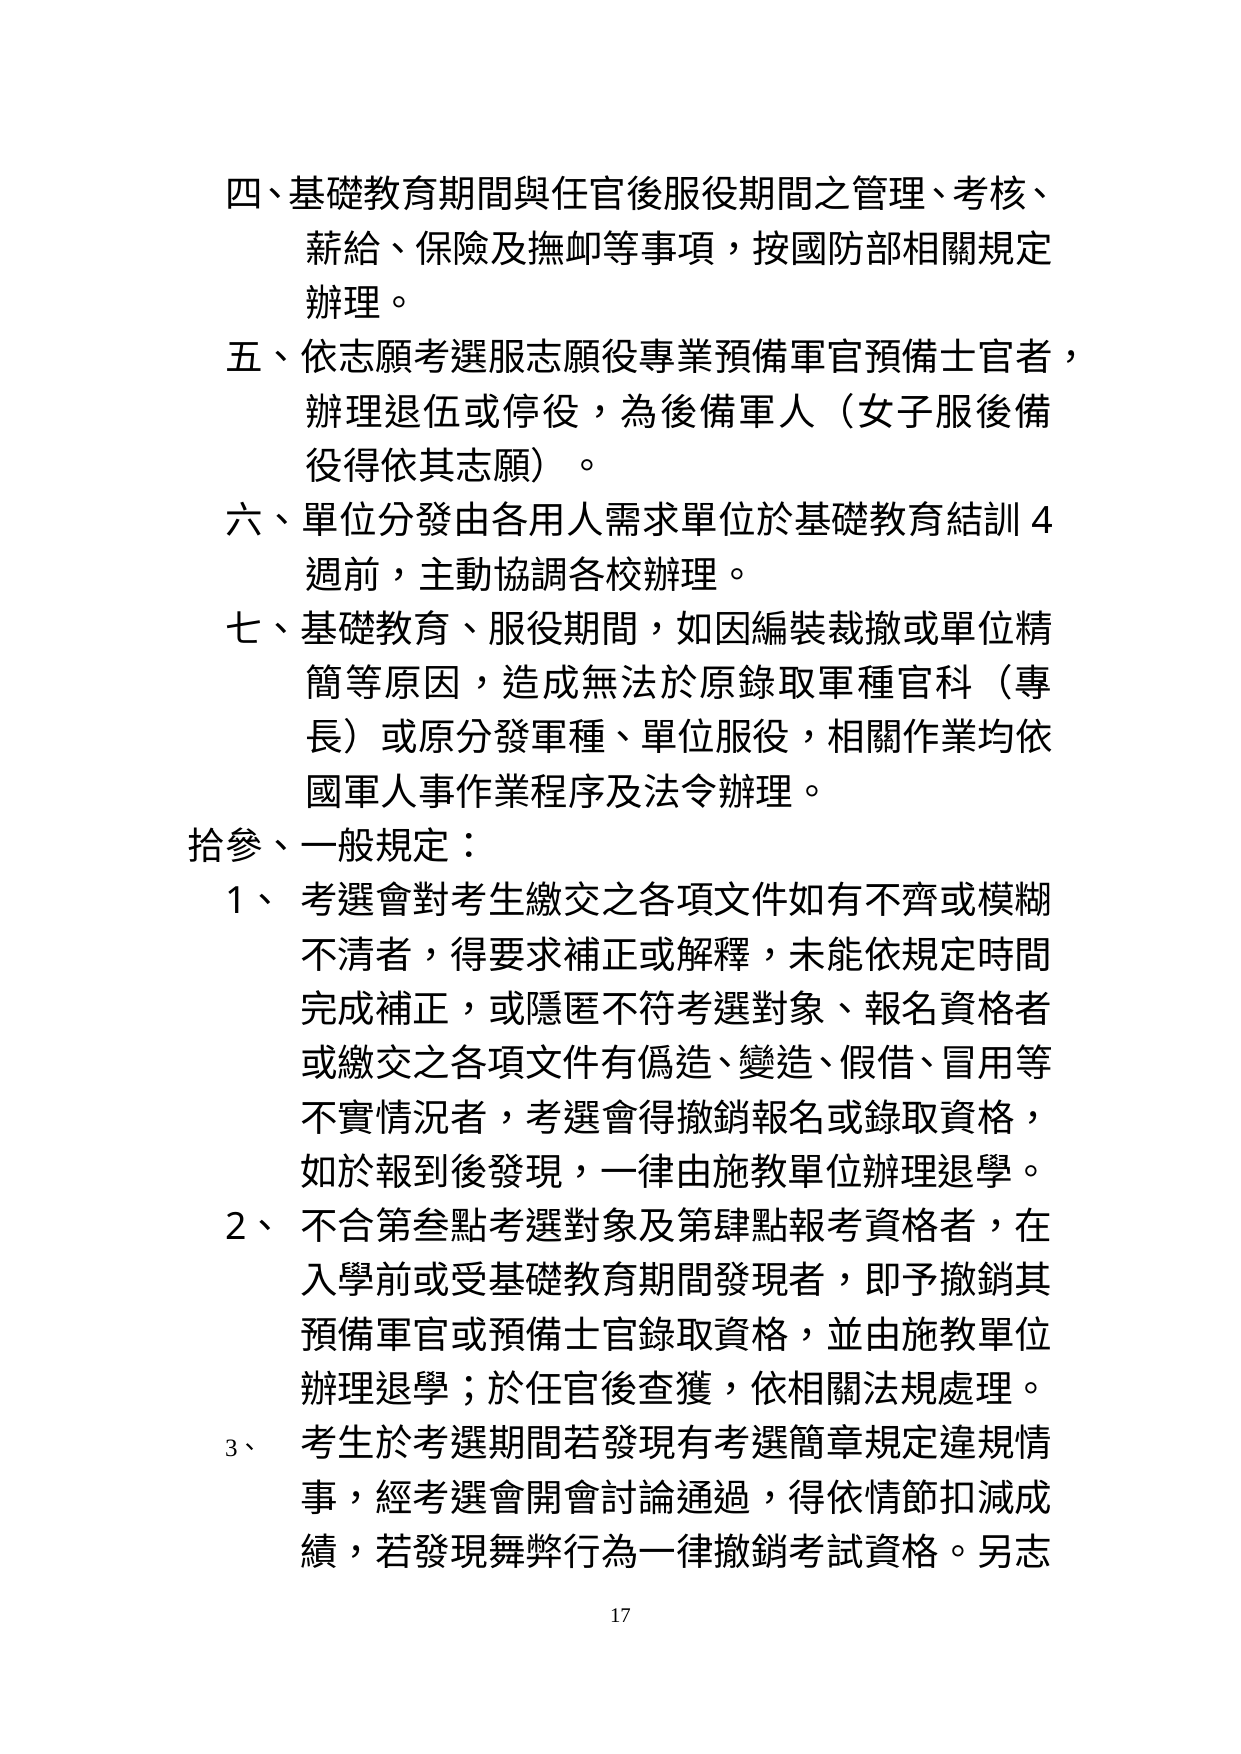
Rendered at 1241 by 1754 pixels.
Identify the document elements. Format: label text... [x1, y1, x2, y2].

text 七、基礎教育、服役期間，如因編裝裁撤或單位精簡等原因，造成無法於原錄取軍種官科（專長）或原分發軍種、單位服役，相關作業均依國軍人事作業程序及法令辦理。 [187, 599, 1053, 816]
text 六、單位分發由各用人需求單位於基礎教育結訓4週前，主動協調各校辦理。 [187, 490, 1053, 599]
list 不合第叁點考選對象及第肆點報考資格者，在入學前或受基礎教育期間發現者，即予撤銷其預備軍官或預備士官錄取資格，並由施教單位辦理退學；於任官後查獲，依相關法規處理。 [225, 1196, 1053, 1413]
list 考生於考選期間若發現有考選簡章規定違規情事，經考選會開會討論通過，得依情節扣減成績，若發現舞弊行為一律撤銷考試資格。另志願役士官或志願士兵於考選期間違犯試場規定經查屬實者，由所屬司令部（單位）依「陸海空軍懲罰法」及其施行細則辦理，副知國防部，並管制3年不得報考任何志願役招募班隊及進修、深造教育等班隊。 [225, 1413, 1053, 1576]
text 拾參、一般規定： [187, 816, 1053, 870]
text 五、依志願考選服志願役專業預備軍官預備士官者，辦理退伍或停役，為後備軍人（女子服後備役得依其志願）。 [187, 327, 1053, 490]
text 四、基礎教育期間與任官後服役期間之管理、考核、薪給、保險及撫卹等事項，按國防部相關規定辦理。 [187, 164, 1053, 327]
list 考選會對考生繳交之各項文件如有不齊或模糊不清者，得要求補正或解釋，未能依規定時間完成補正，或隱匿不符考選對象、報名資格者，或繳交之各項文件有僞造、變造、假借、冒用等不實情況者，考選會得撤銷報名或錄取資格，如於報到後發現，一律由施教單位辦理退學。 [225, 870, 1053, 1196]
